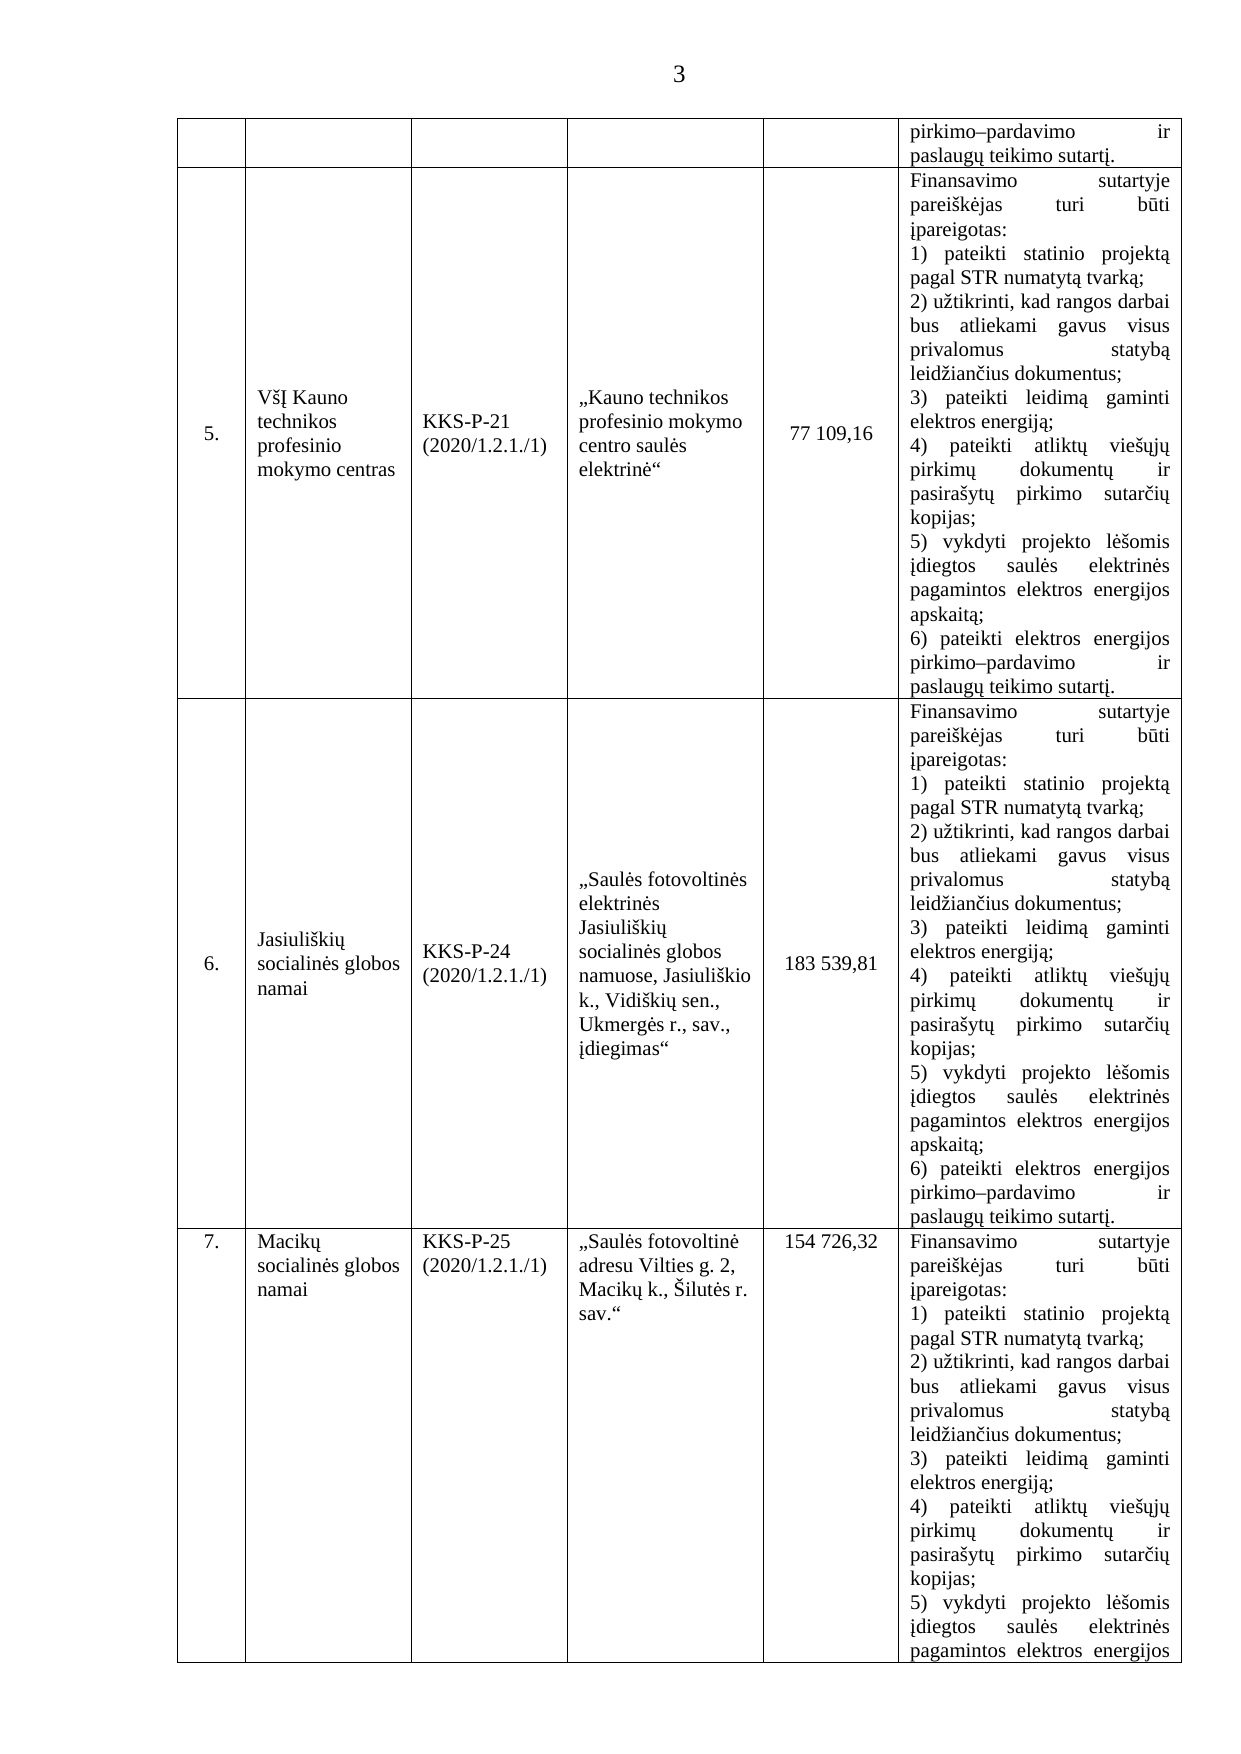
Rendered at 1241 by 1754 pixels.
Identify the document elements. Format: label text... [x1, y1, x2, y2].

table_cell pirkimo–pardavimo ir paslaugų teikimo sutartį. [899, 119, 1181, 167]
table_cell „Saulės fotovoltinės elektrinės Jasiuliškių socialinės globos namuose, Jasiuliškio k., Vidiškių sen., Ukmergės r., sav., įdiegimas“ [568, 699, 763, 1228]
table_cell [764, 119, 898, 167]
table_cell 5. [178, 168, 245, 698]
table_cell KKS-P-24 (2020/1.2.1./1) [412, 699, 567, 1228]
table_cell „Saulės fotovoltinė adresu Vilties g. 2, Macikų k., Šilutės r. sav.“ [568, 1229, 763, 1662]
table_cell 183 539,81 [764, 699, 898, 1228]
table_cell KKS-P-21 (2020/1.2.1./1) [412, 168, 567, 698]
table_cell Jasiuliškių socialinės globos namai [246, 699, 411, 1228]
table_cell 6. [178, 699, 245, 1228]
table_cell [412, 119, 567, 167]
table_cell VšĮ Kauno technikos profesinio mokymo centras [246, 168, 411, 698]
table_cell [246, 119, 411, 167]
table_cell Finansavimo sutartyje pareiškėjas turi būti įpareigotas: 1) pateikti statinio projektą pagal STR numatytą tvarką; 2) užtikrinti, kad rangos darbai bus atliekami gavus visus privalomus statybą leidžiančius dokumentus; 3) pateikti leidimą gaminti elektros energiją; 4) pateikti atliktų viešųjų pirkimų dokumentų ir pasirašytų pirkimo sutarčių kopijas; 5) vykdyti projekto lėšomis įdiegtos saulės elektrinės pagamintos elektros energijos apskaitą; 6) pateikti elektros energijos pirkimo–pardavimo ir paslaugų teikimo sutartį. [899, 168, 1181, 698]
table_cell [568, 119, 763, 167]
table_cell 154 726,32 [764, 1229, 898, 1662]
table_cell Finansavimo sutartyje pareiškėjas turi būti įpareigotas: 1) pateikti statinio projektą pagal STR numatytą tvarką; 2) užtikrinti, kad rangos darbai bus atliekami gavus visus privalomus statybą leidžiančius dokumentus; 3) pateikti leidimą gaminti elektros energiją; 4) pateikti atliktų viešųjų pirkimų dokumentų ir pasirašytų pirkimo sutarčių kopijas; 5) vykdyti projekto lėšomis įdiegtos saulės elektrinės pagamintos elektros energijos [899, 1229, 1181, 1662]
table_cell „Kauno technikos profesinio mokymo centro saulės elektrinė“ [568, 168, 763, 698]
table_cell [178, 119, 245, 167]
table_cell 7. [178, 1229, 245, 1662]
table_cell 77 109,16 [764, 168, 898, 698]
table_cell KKS-P-25 (2020/1.2.1./1) [412, 1229, 567, 1662]
table_cell Macikų socialinės globos namai [246, 1229, 411, 1662]
table_cell Finansavimo sutartyje pareiškėjas turi būti įpareigotas: 1) pateikti statinio projektą pagal STR numatytą tvarką; 2) užtikrinti, kad rangos darbai bus atliekami gavus visus privalomus statybą leidžiančius dokumentus; 3) pateikti leidimą gaminti elektros energiją; 4) pateikti atliktų viešųjų pirkimų dokumentų ir pasirašytų pirkimo sutarčių kopijas; 5) vykdyti projekto lėšomis įdiegtos saulės elektrinės pagamintos elektros energijos apskaitą; 6) pateikti elektros energijos pirkimo–pardavimo ir paslaugų teikimo sutartį. [899, 699, 1181, 1228]
